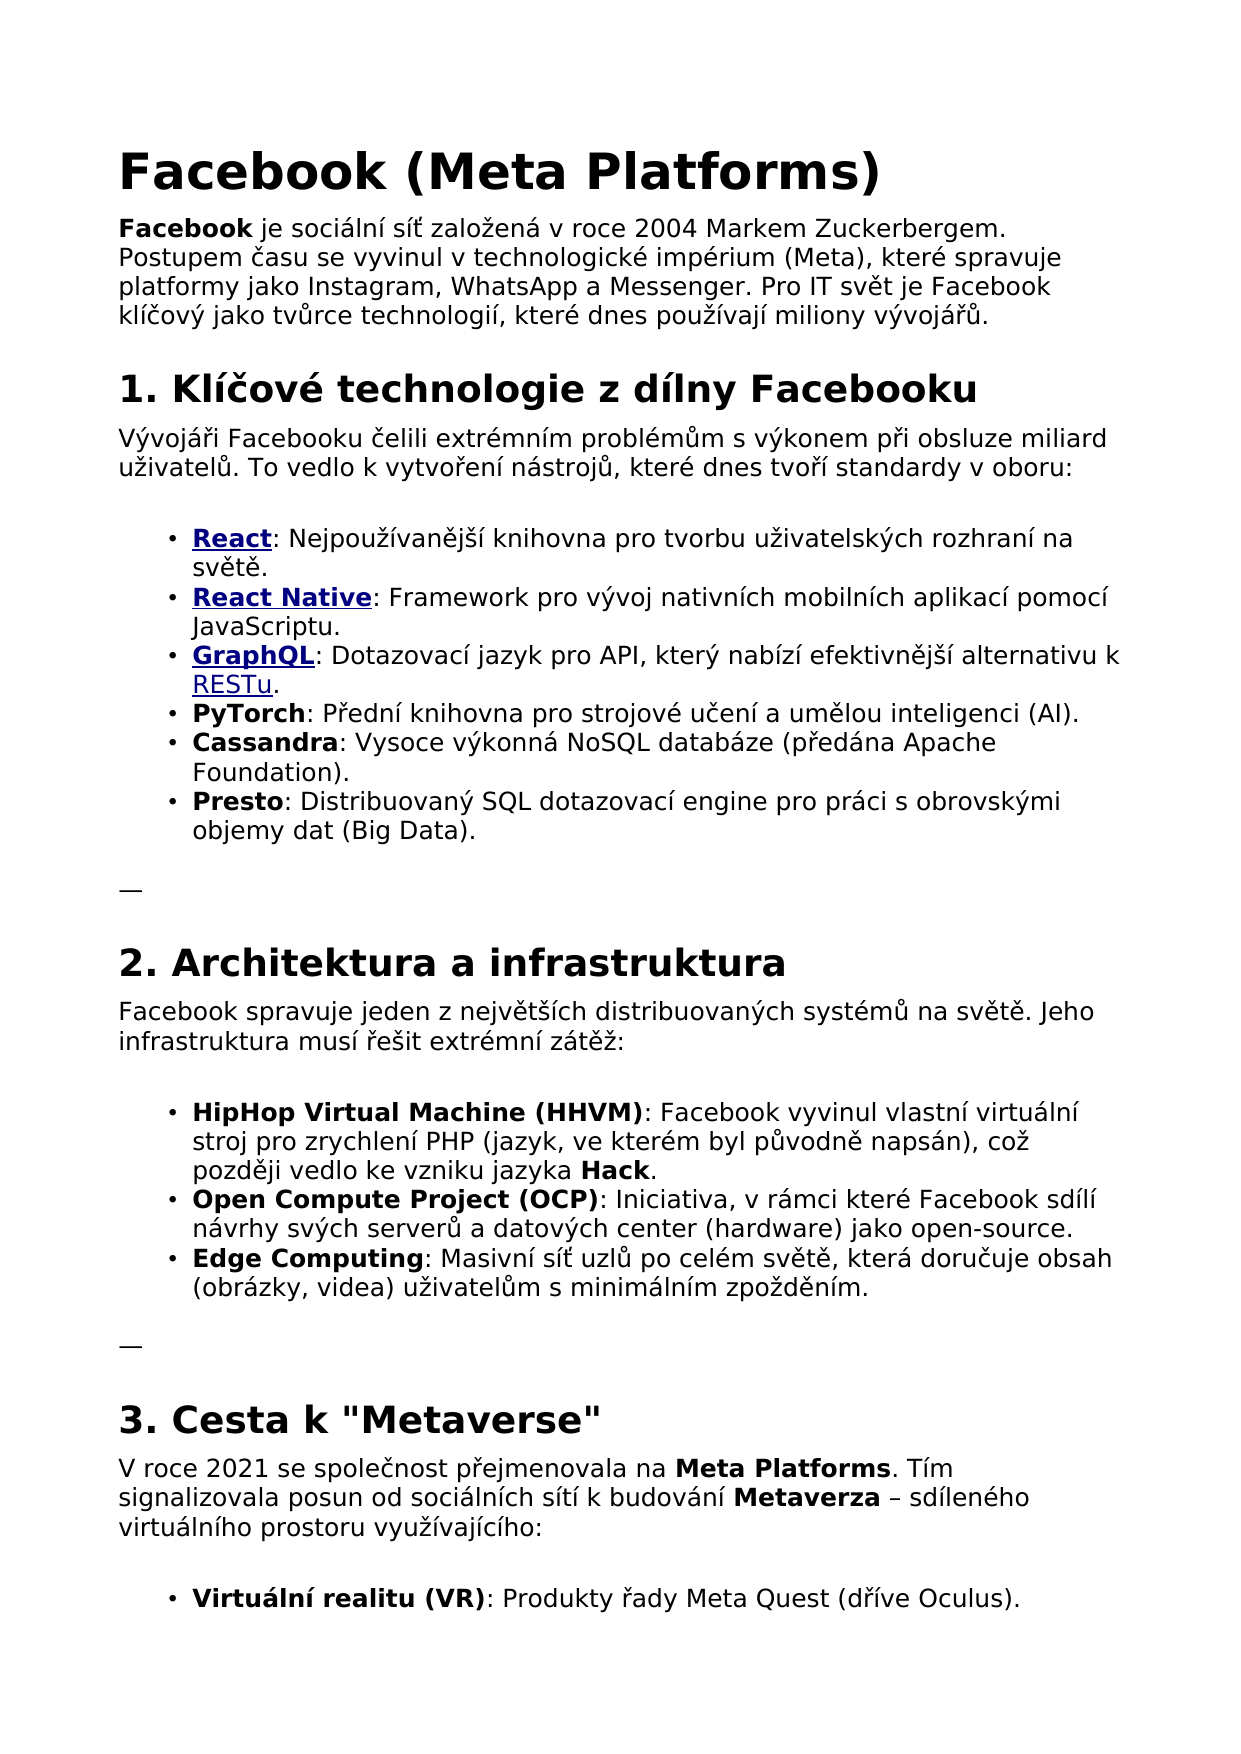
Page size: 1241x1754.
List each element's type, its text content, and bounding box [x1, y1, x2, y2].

list React Native: Framework pro vývoj nativních mobilních aplikací pomocí JavaScriptu. [177, 583, 1122, 641]
subtitle 1. Klíčové technologie z dílny Facebooku [118, 368, 1122, 412]
list Cassandra: Vysoce výkonná NoSQL databáze (předána Apache Foundation). [177, 729, 1122, 787]
list PyTorch: Přední knihovna pro strojové učení a umělou inteligenci (AI). [177, 699, 1122, 729]
list Virtuální realitu (VR): Produkty řady Meta Quest (dříve Oculus). [177, 1584, 1122, 1613]
list GraphQL: Dotazovací jazyk pro API, který nabízí efektivnější alternativu k RESTu. [177, 641, 1122, 699]
text Facebook je sociální síť založená v roce 2004 Markem Zuckerbergem. Postupem času se vyvinul v technologické impérium (Meta), které spravuje platformy jako Instagram, WhatsApp a Messenger. Pro IT svět je Facebook klíčový jako tvůrce technologií, které dnes používají miliony vývojářů. [118, 214, 1122, 331]
text V roce 2021 se společnost přejmenovala na Meta Platforms. Tím signalizovala posun od sociálních sítí k budování Metaverza – sdíleného virtuálního prostoru využívajícího: [118, 1454, 1122, 1542]
text Vývojáři Facebooku čelili extrémním problémům s výkonem při obsluze miliard uživatelů. To vedlo k vytvoření nástrojů, které dnes tvoří standardy v oboru: [118, 424, 1122, 482]
list Presto: Distribuovaný SQL dotazovací engine pro práci s obrovskými objemy dat (Big Data). [177, 787, 1122, 845]
list HipHop Virtual Machine (HHVM): Facebook vyvinul vlastní virtuální stroj pro zrychlení PHP (jazyk, ve kterém byl původně napsán), což později vedlo ke vzniku jazyka Hack. [177, 1098, 1122, 1185]
list React: Nejpoužívanější knihovna pro tvorbu uživatelských rozhraní na světě. [177, 524, 1122, 583]
list Edge Computing: Masivní síť uzlů po celém světě, která doručuje obsah (obrázky, videa) uživatelům s minimálním zpožděním. [177, 1244, 1122, 1302]
text — [118, 875, 1122, 904]
list Open Compute Project (OCP): Iniciativa, v rámci které Facebook sdílí návrhy svých serverů a datových center (hardware) jako open-source. [177, 1185, 1122, 1244]
subtitle 3. Cesta k "Metaverse" [118, 1398, 1122, 1442]
subtitle 2. Architektura a infrastruktura [118, 941, 1122, 985]
text Facebook spravuje jeden z největších distribuovaných systémů na světě. Jeho infrastruktura musí řešit extrémní zátěž: [118, 998, 1122, 1056]
text — [118, 1332, 1122, 1361]
subtitle Facebook (Meta Platforms) [118, 143, 1122, 201]
